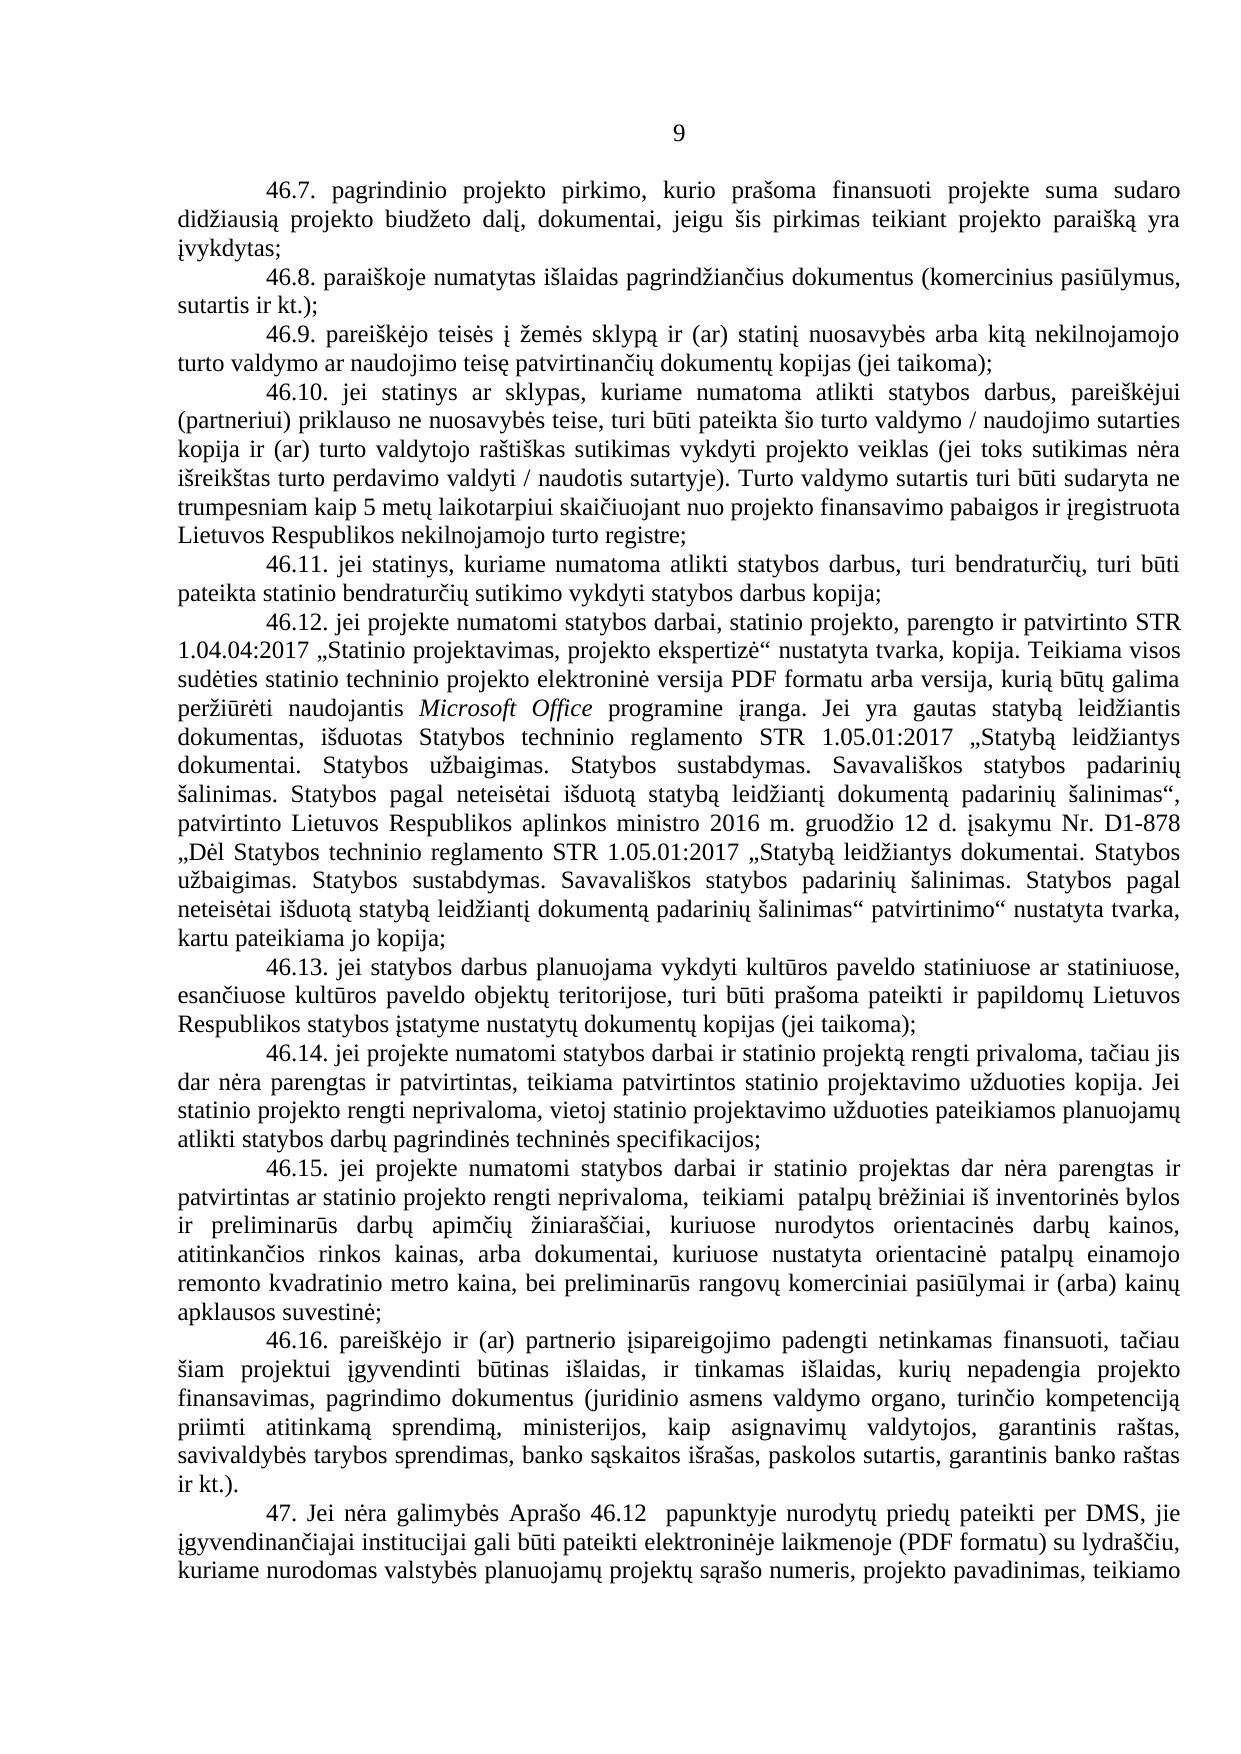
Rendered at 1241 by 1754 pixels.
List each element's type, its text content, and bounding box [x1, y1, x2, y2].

text 46.15. jei projekte numatomi statybos darbai ir statinio projektas dar nėra parengtas ir patvirtintas ar statinio projekto rengti neprivaloma, teikiami patalpų brėžiniai iš inventorinės bylos ir preliminarūs darbų apimčių žiniaraščiai, kuriuose nurodytos orientacinės darbų kainos, atitinkančios rinkos kainas, arba dokumentai, kuriuose nustatyta orientacinė patalpų einamojo remonto kvadratinio metro kaina, bei preliminarūs rangovų komerciniai pasiūlymai ir (arba) kainų apklausos suvestinė; [177, 1153, 1181, 1326]
text 46.10. jei statinys ar sklypas, kuriame numatoma atlikti statybos darbus, pareiškėjui (partneriui) priklauso ne nuosavybės teise, turi būti pateikta šio turto valdymo / naudojimo sutarties kopija ir (ar) turto valdytojo raštiškas sutikimas vykdyti projekto veiklas (jei toks sutikimas nėra išreikštas turto perdavimo valdyti / naudotis sutartyje). Turto valdymo sutartis turi būti sudaryta ne trumpesniam kaip 5 metų laikotarpiui skaičiuojant nuo projekto finansavimo pabaigos ir įregistruota Lietuvos Respublikos nekilnojamojo turto registre; [177, 377, 1181, 549]
text 47. Jei nėra galimybės Aprašo 46.12 papunktyje nurodytų priedų pateikti per DMS, jie įgyvendinančiajai institucijai gali būti pateikti elektroninėje laikmenoje (PDF formatu) su lydraščiu, kuriame nurodomas valstybės planuojamų projektų sąrašo numeris, projekto pavadinimas, teikiamo [177, 1498, 1181, 1584]
text 46.14. jei projekte numatomi statybos darbai ir statinio projektą rengti privaloma, tačiau jis dar nėra parengtas ir patvirtintas, teikiama patvirtintos statinio projektavimo užduoties kopija. Jei statinio projekto rengti neprivaloma, vietoj statinio projektavimo užduoties pateikiamos planuojamų atlikti statybos darbų pagrindinės techninės specifikacijos; [177, 1038, 1181, 1153]
text 46.13. jei statybos darbus planuojama vykdyti kultūros paveldo statiniuose ar statiniuose, esančiuose kultūros paveldo objektų teritorijose, turi būti prašoma pateikti ir papildomų Lietuvos Respublikos statybos įstatyme nustatytų dokumentų kopijas (jei taikoma); [177, 952, 1181, 1038]
text 46.9. pareiškėjo teisės į žemės sklypą ir (ar) statinį nuosavybės arba kitą nekilnojamojo turto valdymo ar naudojimo teisę patvirtinančių dokumentų kopijas (jei taikoma); [177, 319, 1181, 377]
text 46.11. jei statinys, kuriame numatoma atlikti statybos darbus, turi bendraturčių, turi būti pateikta statinio bendraturčių sutikimo vykdyti statybos darbus kopija; [177, 549, 1181, 607]
text 46.16. pareiškėjo ir (ar) partnerio įsipareigojimo padengti netinkamas finansuoti, tačiau šiam projektui įgyvendinti būtinas išlaidas, ir tinkamas išlaidas, kurių nepadengia projekto finansavimas, pagrindimo dokumentus (juridinio asmens valdymo organo, turinčio kompetenciją priimti atitinkamą sprendimą, ministerijos, kaip asignavimų valdytojos, garantinis raštas, savivaldybės tarybos sprendimas, banko sąskaitos išrašas, paskolos sutartis, garantinis banko raštas ir kt.). [177, 1326, 1181, 1498]
text 46.7. pagrindinio projekto pirkimo, kurio prašoma finansuoti projekte suma sudaro didžiausią projekto biudžeto dalį, dokumentai, jeigu šis pirkimas teikiant projekto paraišką yra įvykdytas; [177, 176, 1181, 262]
text 46.8. paraiškoje numatytas išlaidas pagrindžiančius dokumentus (komercinius pasiūlymus, sutartis ir kt.); [177, 262, 1181, 319]
text 46.12. jei projekte numatomi statybos darbai, statinio projekto, parengto ir patvirtinto STR 1.04.04:2017 „Statinio projektavimas, projekto ekspertizė“ nustatyta tvarka, kopija. Teikiama visos sudėties statinio techninio projekto elektroninė versija PDF formatu arba versija, kurią būtų galima peržiūrėti naudojantis Microsoft Office programine įranga. Jei yra gautas statybą leidžiantis dokumentas, išduotas Statybos techninio reglamento STR 1.05.01:2017 „Statybą leidžiantys dokumentai. Statybos užbaigimas. Statybos sustabdymas. Savavališkos statybos padarinių šalinimas. Statybos pagal neteisėtai išduotą statybą leidžiantį dokumentą padarinių šalinimas“, patvirtinto Lietuvos Respublikos aplinkos ministro 2016 m. gruodžio 12 d. įsakymu Nr. D1-878 „Dėl Statybos techninio reglamento STR 1.05.01:2017 „Statybą leidžiantys dokumentai. Statybos užbaigimas. Statybos sustabdymas. Savavališkos statybos padarinių šalinimas. Statybos pagal neteisėtai išduotą statybą leidžiantį dokumentą padarinių šalinimas“ patvirtinimo“ nustatyta tvarka, kartu pateikiama jo kopija; [177, 607, 1181, 952]
